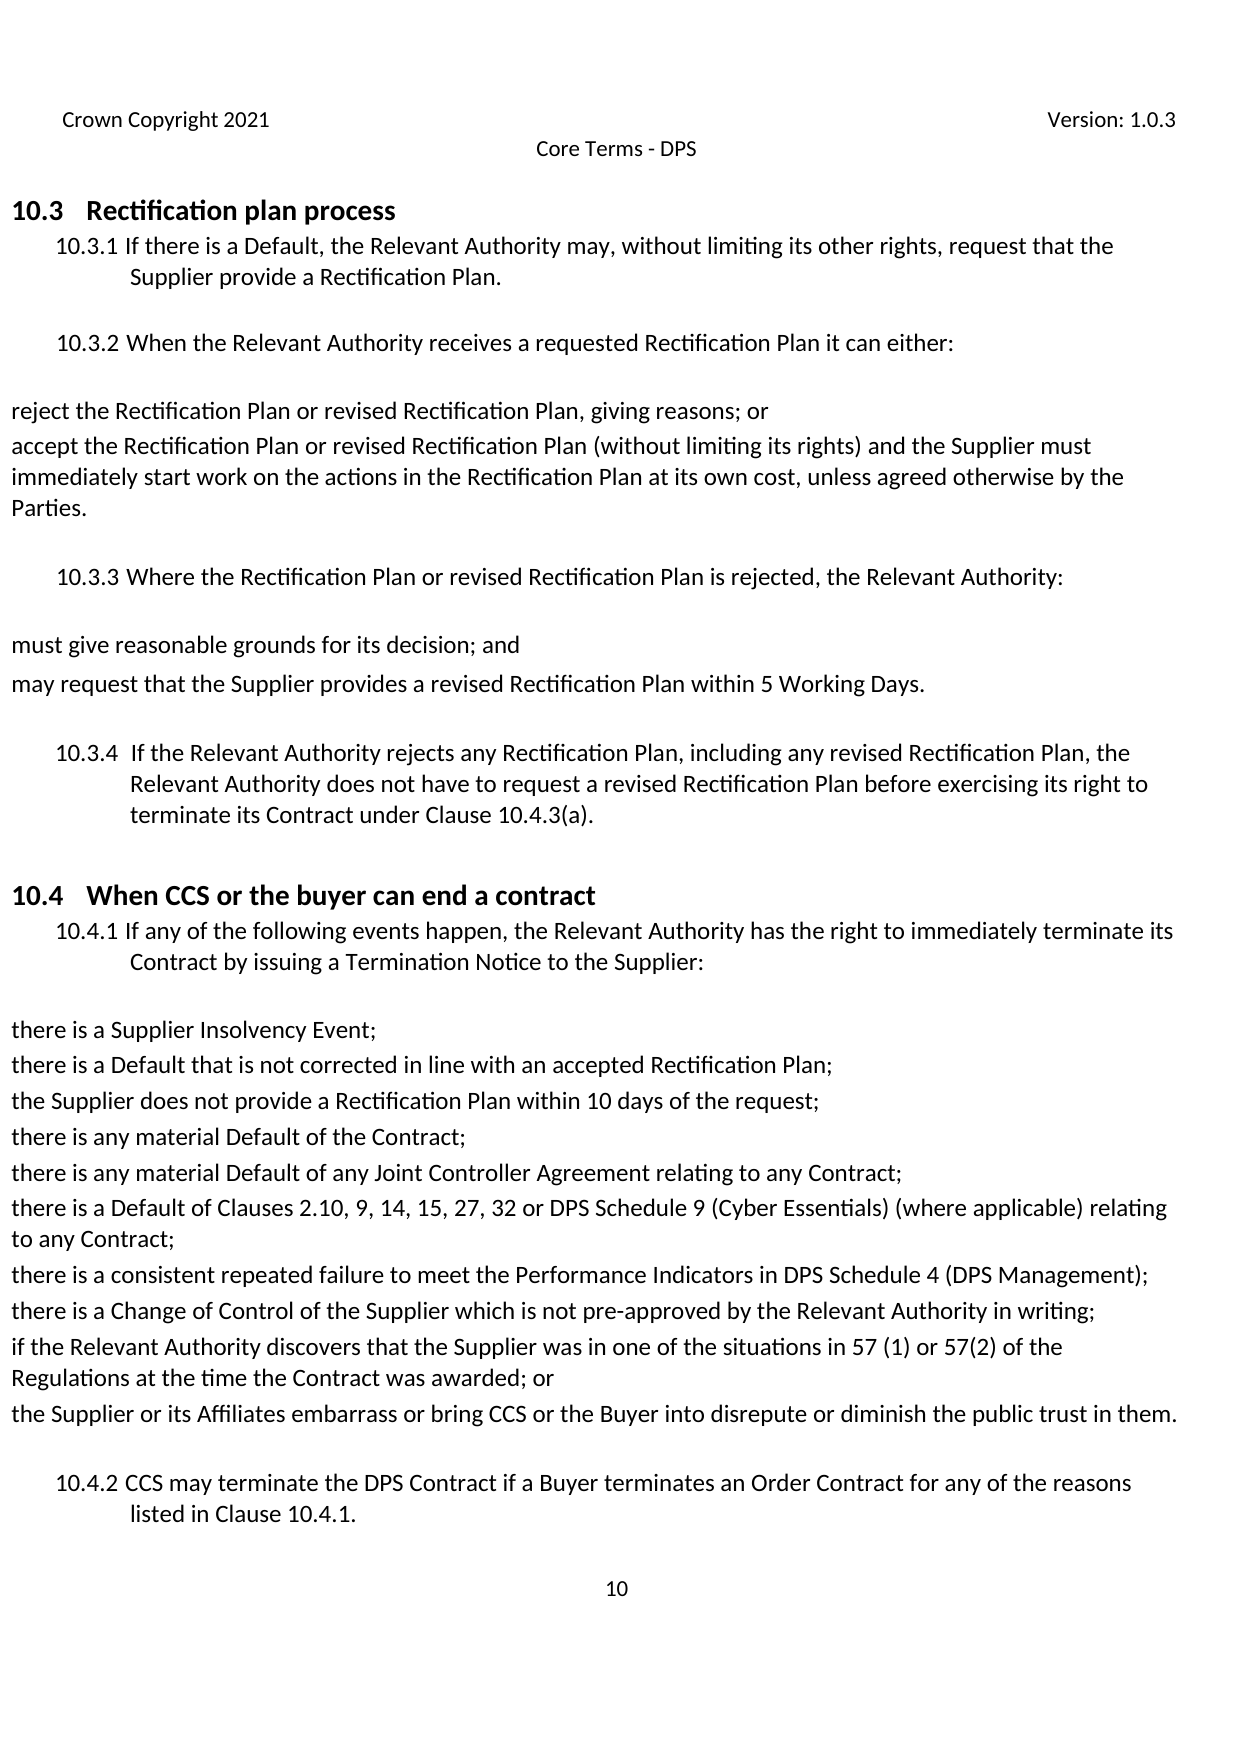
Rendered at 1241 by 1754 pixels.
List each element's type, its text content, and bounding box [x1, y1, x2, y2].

list there is any material Default of the Contract; [0, 1121, 1180, 1152]
text 10.4.1 If any of the following events happen, the Relevant Authority has the right to immediately terminate its Contract by issuing a Termination Notice to the Supplier: [55, 915, 1180, 976]
text 10.4.2 CCS may terminate the DPS Contract if a Buyer terminates an Order Contract for any of the reasons listed in Clause 10.4.1. [55, 1467, 1180, 1528]
subtitle When CCS or the buyer can end a contract [11, 877, 1181, 913]
list there is a consistent repeated failure to meet the Performance Indicators in DPS Schedule 4 (DPS Management); [0, 1259, 1180, 1290]
list accept the Rectification Plan or revised Rectification Plan (without limiting its rights) and the Supplier must immediately start work on the actions in the Rectification Plan at its own cost, unless agreed otherwise by the Parties. [0, 431, 1180, 523]
list if the Relevant Authority discovers that the Supplier was in one of the situations in 57 (1) or 57(2) of the Regulations at the time the Contract was awarded; or [0, 1332, 1180, 1393]
list there is a Default that is not corrected in line with an accepted Rectification Plan; [0, 1050, 1180, 1080]
list may request that the Supplier provides a revised Rectification Plan within 5 Working Days. [0, 664, 1180, 700]
subtitle Rectification plan process [11, 192, 1181, 228]
list reject the Rectification Plan or revised Rectification Plan, giving reasons; or [0, 395, 1180, 425]
text 10.3.3 Where the Rectification Plan or revised Rectification Plan is rejected, the Relevant Authority: [56, 561, 1180, 591]
list there is any material Default of any Joint Controller Agreement relating to any Contract; [0, 1157, 1180, 1187]
list there is a Default of Clauses 2.10, 9, 14, 15, 27, 32 or DPS Schedule 9 (Cyber Essentials) (where applicable) relating to any Contract; [0, 1192, 1180, 1254]
text 10.3.4 If the Relevant Authority rejects any Rectification Plan, including any revised Rectification Plan, the Relevant Authority does not have to request a revised Rectification Plan before exercising its right to terminate its Contract under Clause 10.4.3(a). [55, 738, 1180, 830]
list the Supplier does not provide a Rectification Plan within 10 days of the request; [0, 1085, 1180, 1116]
list must give reasonable grounds for its decision; and [0, 629, 1180, 659]
text 10.3.2 When the Relevant Authority receives a requested Rectification Plan it can either: [56, 327, 1180, 357]
text 10.3.1 If there is a Default, the Relevant Authority may, without limiting its other rights, request that the Supplier provide a Rectification Plan. [55, 230, 1180, 291]
list the Supplier or its Affiliates embarrass or bring CCS or the Buyer into disrepute or diminish the public trust in them. [0, 1399, 1180, 1429]
list there is a Change of Control of the Supplier which is not pre-approved by the Relevant Authority in writing; [0, 1296, 1180, 1326]
list there is a Supplier Insolvency Event; [0, 1014, 1180, 1044]
